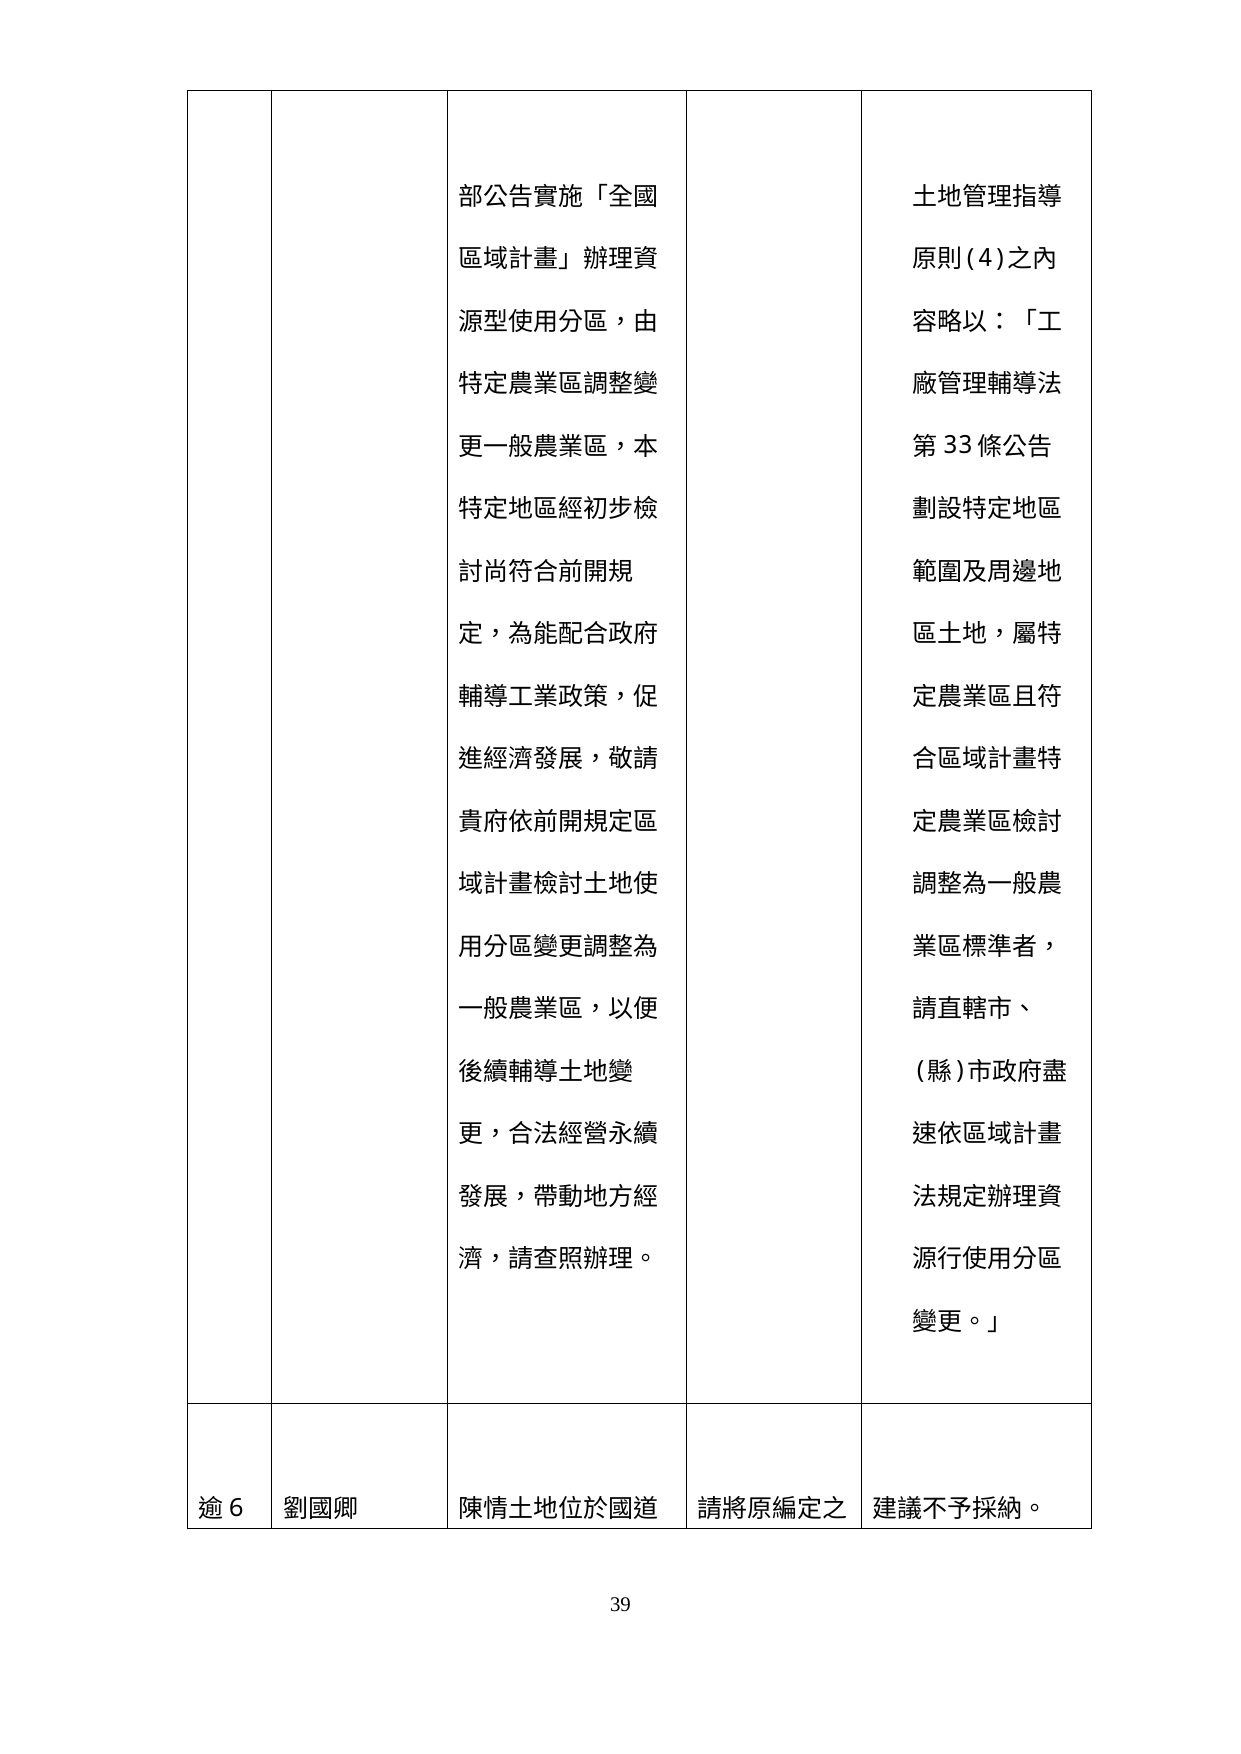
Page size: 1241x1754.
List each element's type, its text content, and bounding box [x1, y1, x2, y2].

table_cell 建議不予採納。 [862, 1404, 1091, 1527]
table_cell 請將原編定之 [687, 1404, 861, 1527]
table_cell 部公告實施「全國區域計畫」辦理資源型使用分區，由特定農業區調整變更一般農業區，本特定地區經初步檢討尚符合前開規定，為能配合政府輔導工業政策，促進經濟發展，敬請貴府依前開規定區域計畫檢討土地使用分區變更調整為一般農業區，以便後續輔導土地變更，合法經營永續發展，帶動地方經濟，請查照辦理。 [448, 91, 686, 1402]
table_cell [272, 91, 447, 1402]
table_cell [687, 91, 861, 1402]
table_cell 陳情土地位於國道 [448, 1404, 686, 1527]
table_cell 劉國卿 [272, 1404, 447, 1527]
table_cell [188, 91, 271, 1402]
table_header 土地管理指導原則(4)之內容略以：「工廠管理輔導法第33條公告劃設特定地區範圍及周邊地區土地，屬特定農業區且符合區域計畫特定農業區檢討調整為一般農業區標準者，請直轄市、(縣)市政府盡速依區域計畫法規定辦理資源行使用分區變更。」 [873, 153, 1080, 1340]
table_cell 逾6 [188, 1404, 271, 1527]
table_cell [862, 91, 1091, 1402]
